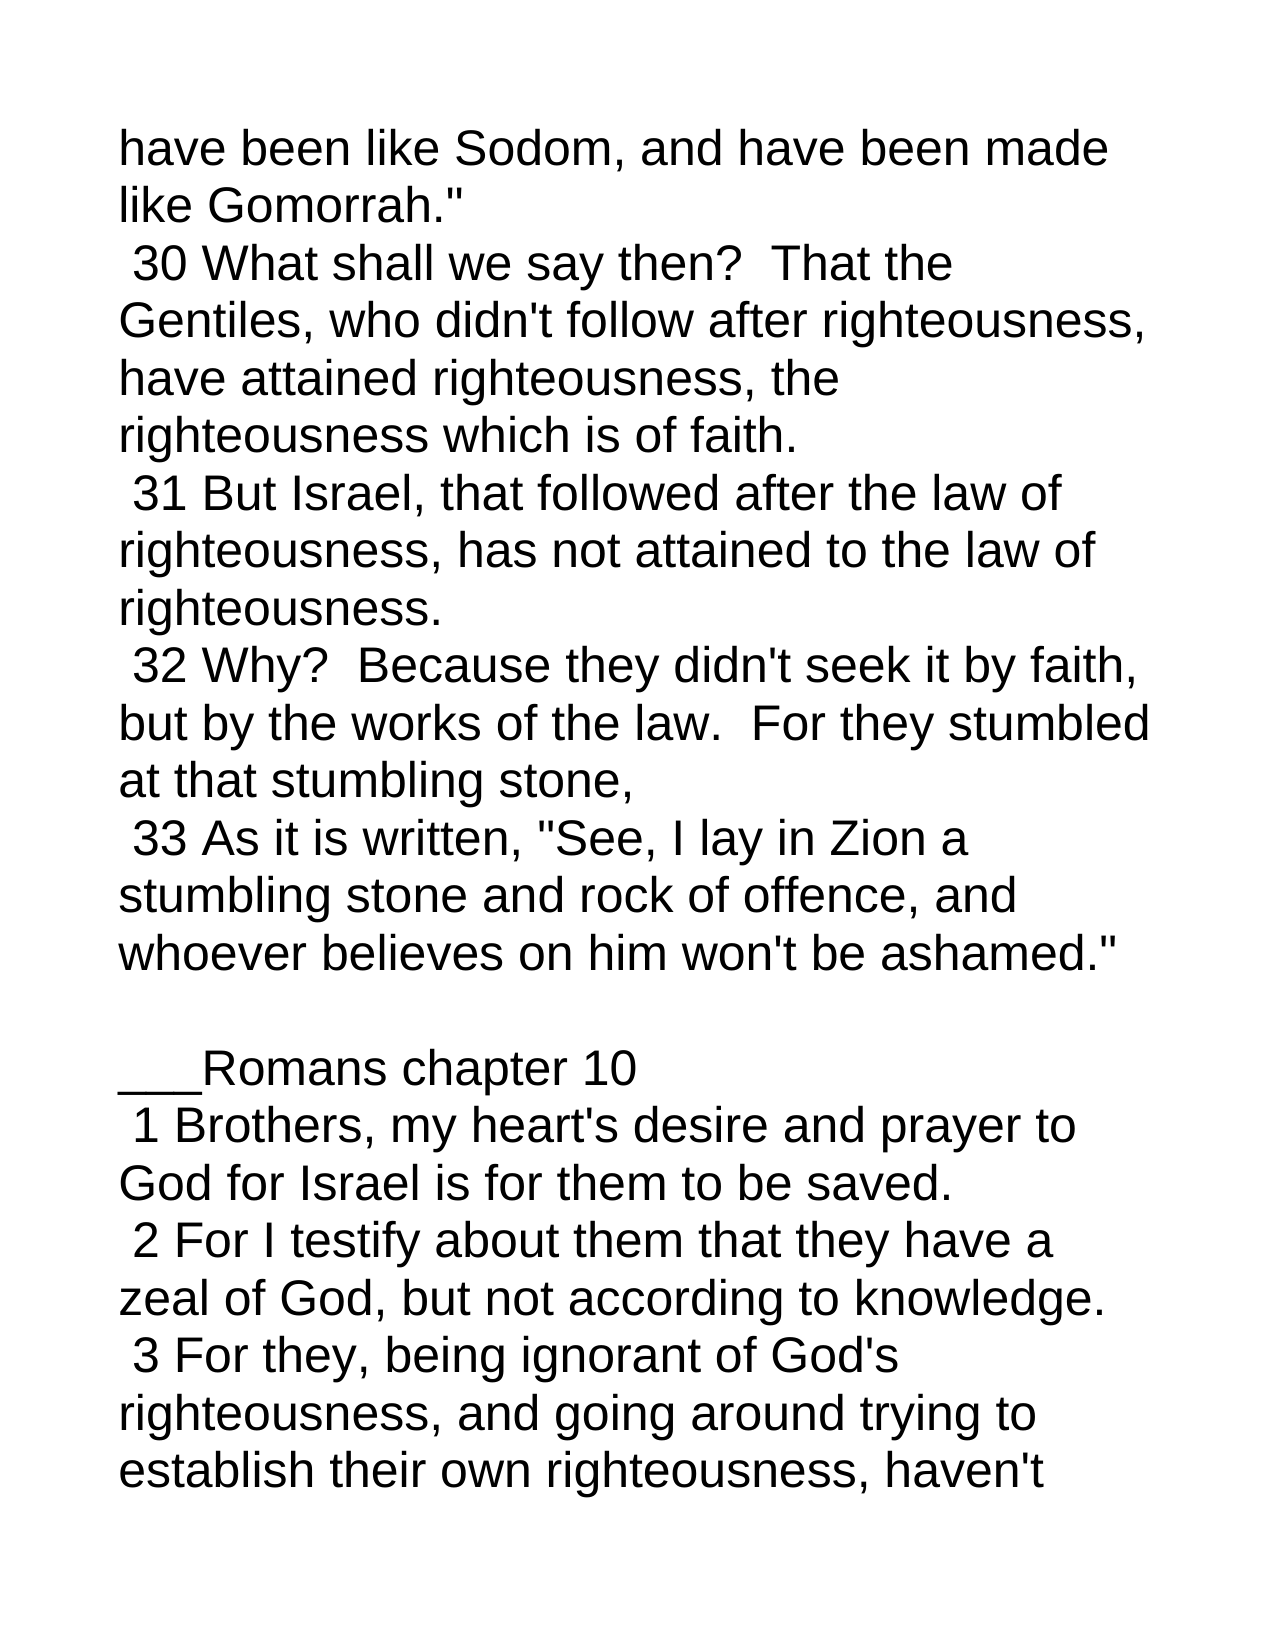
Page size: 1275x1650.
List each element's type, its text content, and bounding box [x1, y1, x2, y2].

text 2 For I testify about them that they have a zeal of God, but not according to knowledge. [118, 1211, 1157, 1326]
text 31 But Israel, that followed after the law of righteousness, has not attained to the law of righteousness. [118, 463, 1157, 636]
text 32 Why? Because they didn't seek it by faith, but by the works of the law. For they stumbled at that stumbling stone, [118, 636, 1157, 808]
text 30 What shall we say then? That the Gentiles, who didn't follow after righteousness, have attained righteousness, the righteousness which is of faith. [118, 233, 1157, 463]
text 3 For they, being ignorant of God's righteousness, and going around trying to establish their own righteousness, haven't [118, 1326, 1157, 1498]
text 33 As it is written, "See, I lay in Zion a stumbling stone and rock of offence, and whoever believes on him won't be ashamed." [118, 808, 1157, 981]
text have been like Sodom, and have been made like Gomorrah." [118, 118, 1157, 233]
text ___Romans chapter 10 [118, 1038, 1157, 1096]
text 1 Brothers, my heart's desire and prayer to God for Israel is for them to be saved. [118, 1096, 1157, 1211]
